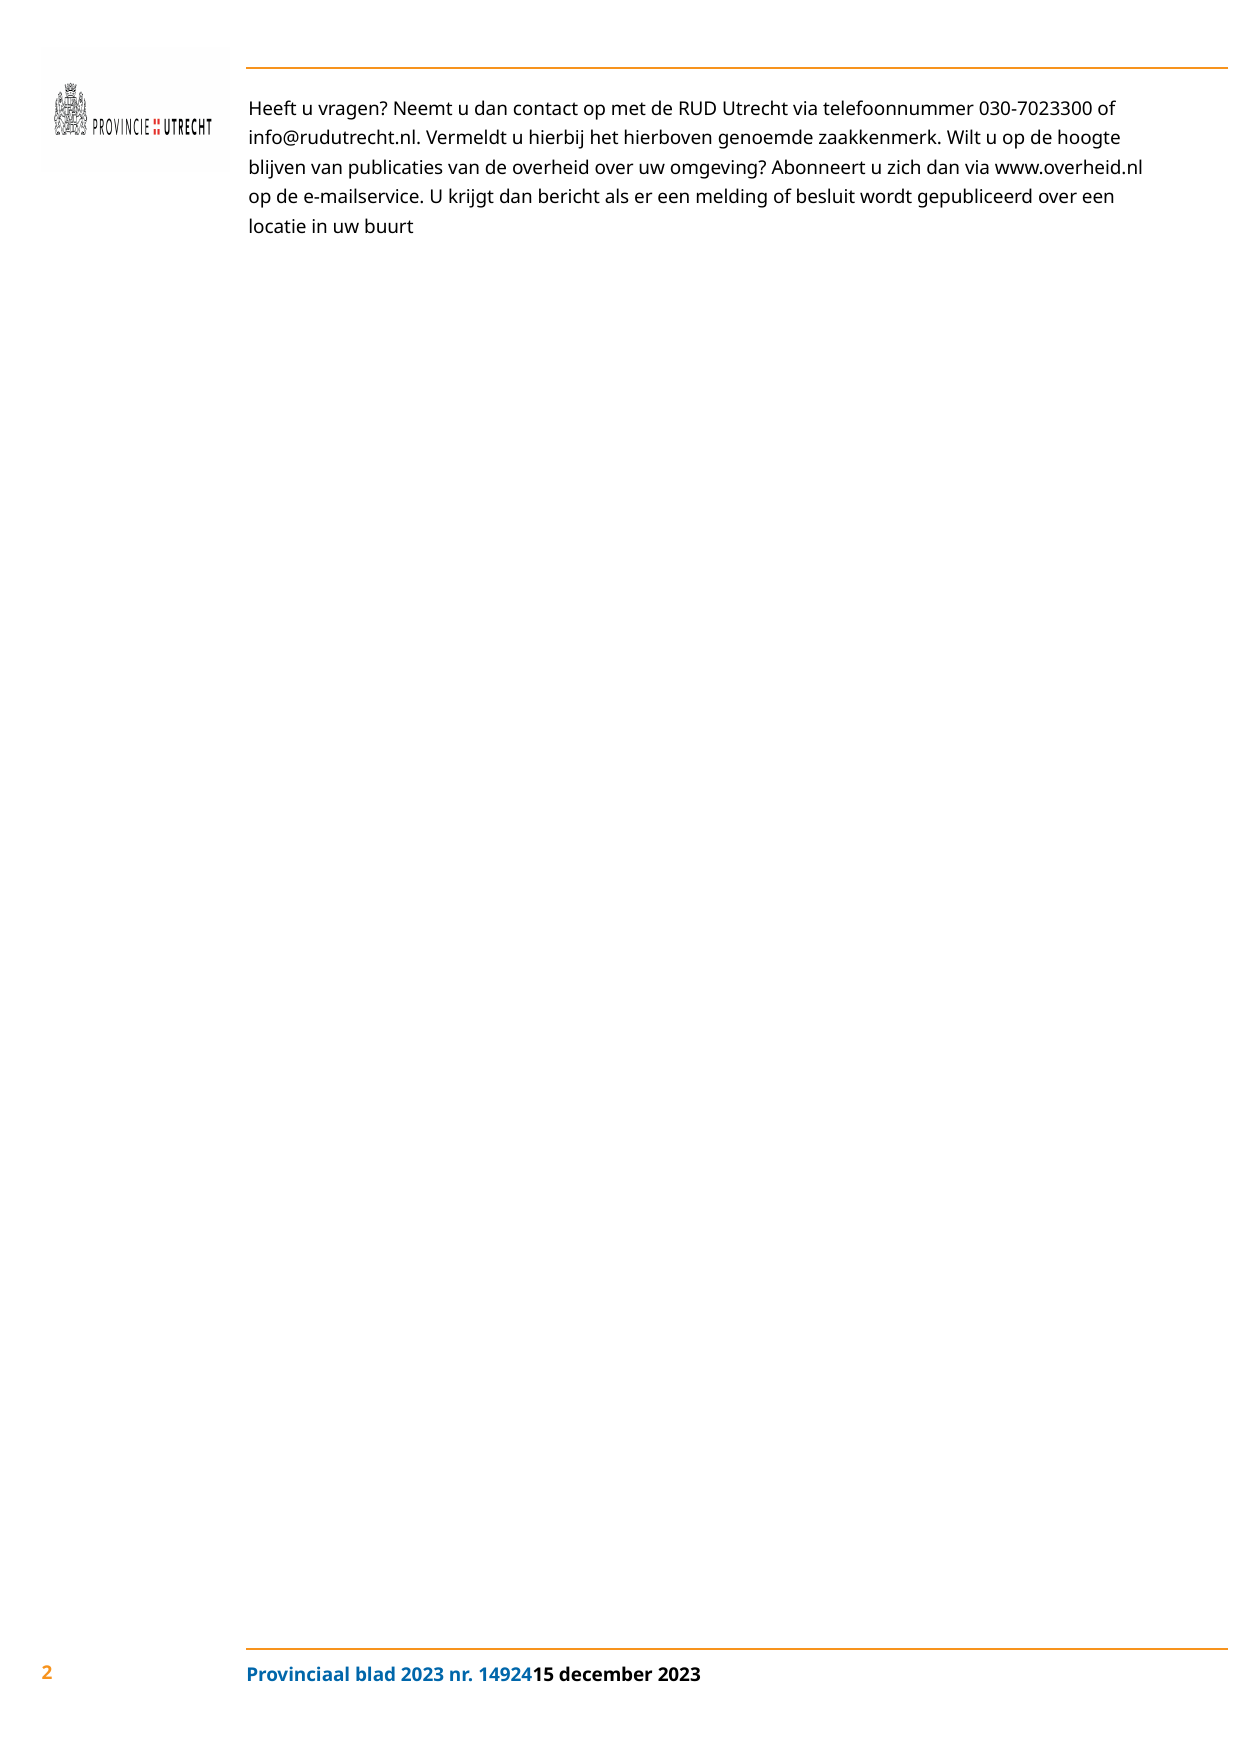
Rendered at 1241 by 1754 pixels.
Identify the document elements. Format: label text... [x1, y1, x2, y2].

picture [41, 47, 231, 172]
text Heeft u vragen? Neemt u dan contact op met de RUD Utrecht via telefoonnummer 030-7023300 of info@rudutrecht.nl. Vermeldt u hierbij het hierboven genoemde zaakkenmerk. Wilt u op de hoogte blijven van publicaties van de overheid over uw omgeving? Abonneert u zich dan via www.overheid.nl op de e-mailservice. U krijgt dan bericht als er een melding of besluit wordt gepubliceerd over een locatie in uw buurt [248, 95, 1152, 239]
